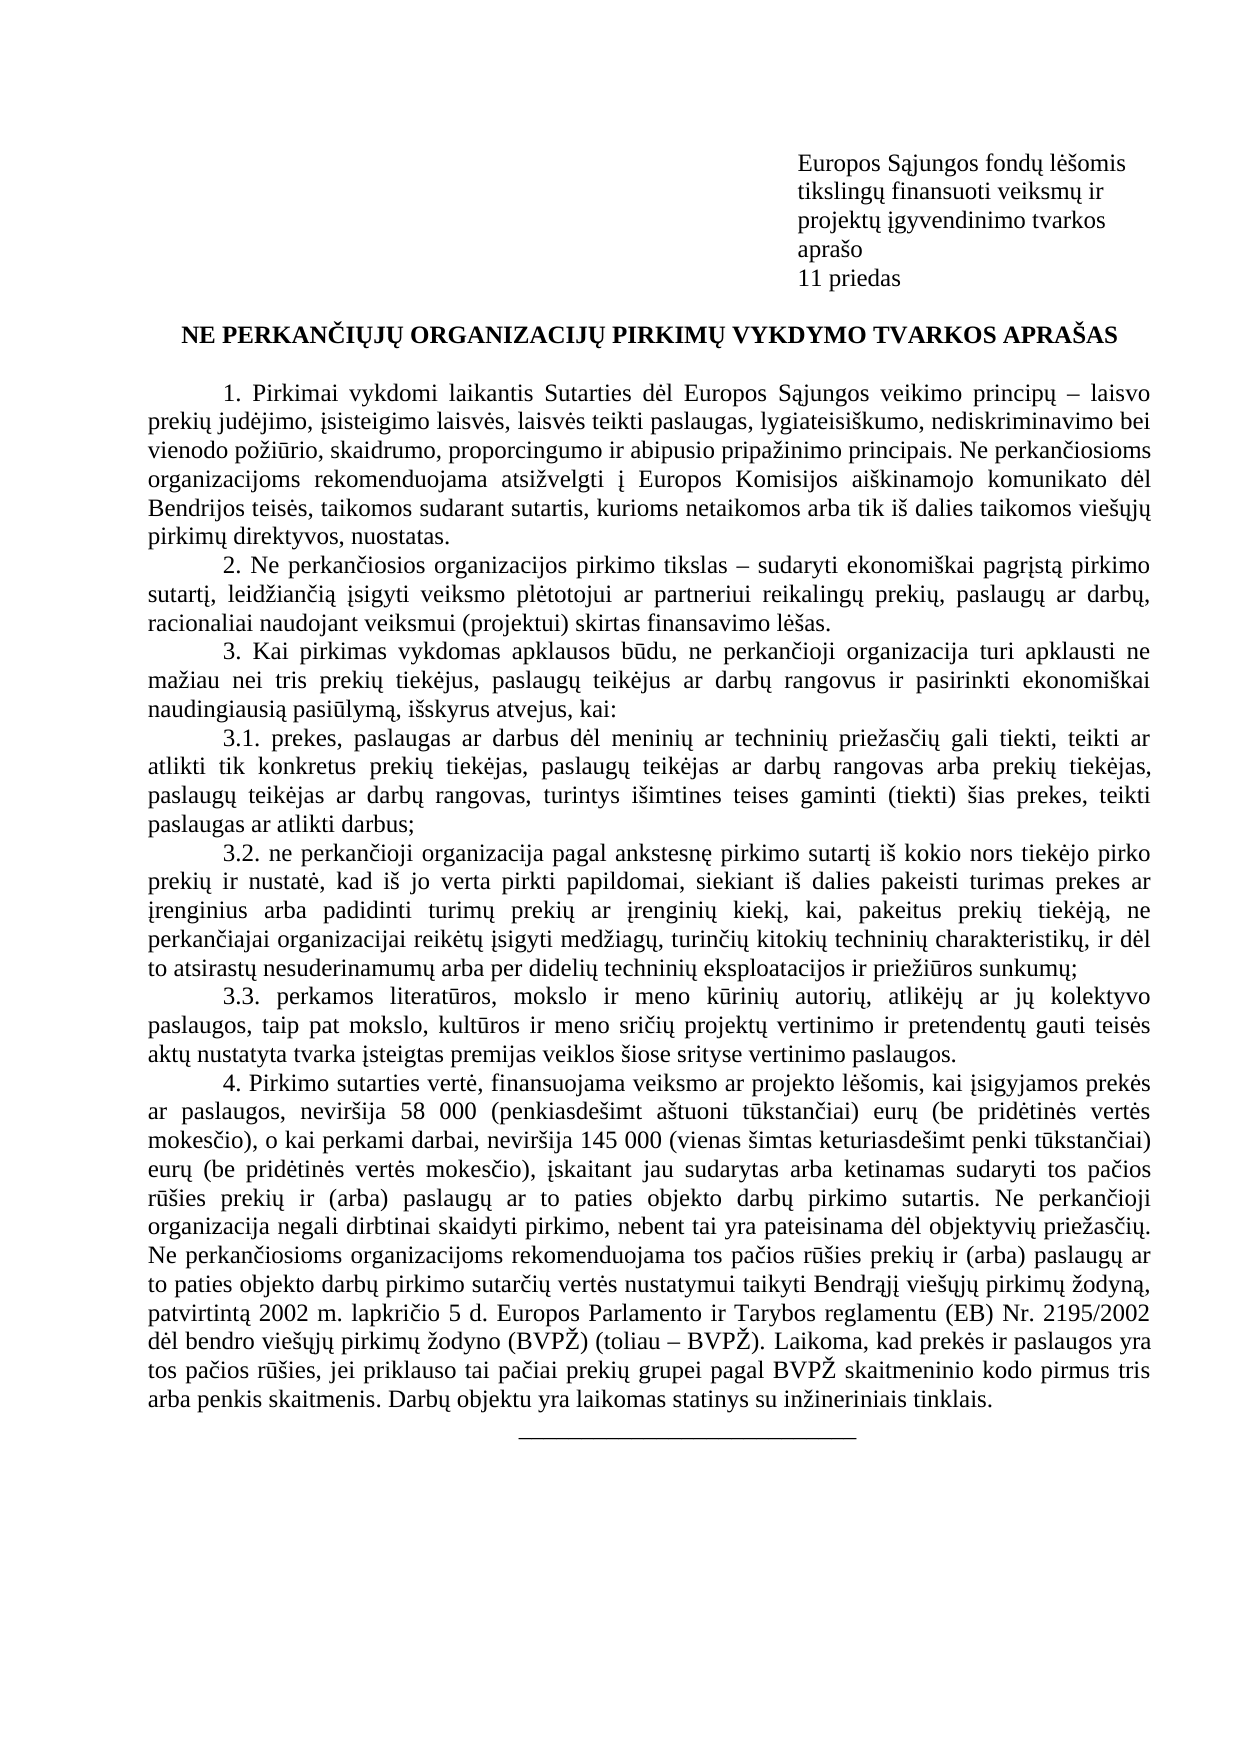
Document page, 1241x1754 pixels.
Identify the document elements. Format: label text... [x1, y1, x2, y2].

text 3. Kai pirkimas vykdomas apklausos būdu, ne perkančioji organizacija turi apklausti ne mažiau nei tris prekių tiekėjus, paslaugų teikėjus ar darbų rangovus ir pasirinkti ekonomiškai naudingiausią pasiūlymą, išskyrus atvejus, kai: [148, 636, 1152, 723]
text 3.1. prekes, paslaugas ar darbus dėl meninių ar techninių priežasčių gali tiekti, teikti ar atlikti tik konkretus prekių tiekėjas, paslaugų teikėjas ar darbų rangovas arba prekių tiekėjas, paslaugų teikėjas ar darbų rangovas, turintys išimtines teises gaminti (tiekti) šias prekes, teikti paslaugas ar atlikti darbus; [148, 723, 1152, 838]
text projektų įgyvendinimo tvarkos [797, 205, 1152, 234]
text 2. Ne perkančiosios organizacijos pirkimo tikslas – sudaryti ekonomiškai pagrįstą pirkimo sutartį, leidžiančią įsigyti veiksmo plėtotojui ar partneriui reikalingų prekių, paslaugų ar darbų, racionaliai naudojant veiksmui (projektui) skirtas finansavimo lėšas. [148, 550, 1152, 636]
text aprašo [797, 234, 1152, 263]
text Europos Sąjungos fondų lėšomis [797, 148, 1152, 176]
text 3.2. ne perkančioji organizacija pagal ankstesnę pirkimo sutartį iš kokio nors tiekėjo pirko prekių ir nustatė, kad iš jo verta pirkti papildomai, siekiant iš dalies pakeisti turimas prekes ar įrenginius arba padidinti turimų prekių ar įrenginių kiekį, kai, pakeitus prekių tiekėją, ne perkančiajai organizacijai reikėtų įsigyti medžiagų, turinčių kitokių techninių charakteristikų, ir dėl to atsirastų nesuderinamumų arba per didelių techninių eksploatacijos ir priežiūros sunkumų; [148, 838, 1152, 981]
text 3.3. perkamos literatūros, mokslo ir meno kūrinių autorių, atlikėjų ar jų kolektyvo paslaugos, taip pat mokslo, kultūros ir meno sričių projektų vertinimo ir pretendentų gauti teisės aktų nustatyta tvarka įsteigtas premijas veiklos šiose srityse vertinimo paslaugos. [148, 981, 1152, 1068]
text NE PERKANČIŲJŲ ORGANIZACIJŲ PIRKIMŲ VYKDYMO TVARKOS APRAŠAS [148, 320, 1152, 349]
text 11 priedas [797, 263, 1152, 291]
text 4. Pirkimo sutarties vertė, finansuojama veiksmo ar projekto lėšomis, kai įsigyjamos prekės ar paslaugos, neviršija 58 000 (penkiasdešimt aštuoni tūkstančiai) eurų (be pridėtinės vertės mokesčio), o kai perkami darbai, neviršija 145 000 (vienas šimtas keturiasdešimt penki tūkstančiai) eurų (be pridėtinės vertės mokesčio), įskaitant jau sudarytas arba ketinamas sudaryti tos pačios rūšies prekių ir (arba) paslaugų ar to paties objekto darbų pirkimo sutartis. Ne perkančioji organizacija negali dirbtinai skaidyti pirkimo, nebent tai yra pateisinama dėl objektyvių priežasčių. Ne perkančiosioms organizacijoms rekomenduojama tos pačios rūšies prekių ir (arba) paslaugų ar to paties objekto darbų pirkimo sutarčių vertės nustatymui taikyti Bendrąjį viešųjų pirkimų žodyną, patvirtintą 2002 m. lapkričio 5 d. Europos Parlamento ir Tarybos reglamentu (EB) Nr. 2195/2002 dėl bendro viešųjų pirkimų žodyno (BVPŽ) (toliau – BVPŽ). Laikoma, kad prekės ir paslaugos yra tos pačios rūšies, jei priklauso tai pačiai prekių grupei pagal BVPŽ skaitmeninio kodo pirmus tris arba penkis skaitmenis. Darbų objektu yra laikomas statinys su inžineriniais tinklais. [148, 1068, 1152, 1413]
text ___________________________ [148, 1413, 1152, 1441]
text tikslingų finansuoti veiksmų ir [797, 176, 1152, 205]
text 1. Pirkimai vykdomi laikantis Sutarties dėl Europos Sąjungos veikimo principų – laisvo prekių judėjimo, įsisteigimo laisvės, laisvės teikti paslaugas, lygiateisiškumo, nediskriminavimo bei vienodo požiūrio, skaidrumo, proporcingumo ir abipusio pripažinimo principais. Ne perkančiosioms organizacijoms rekomenduojama atsižvelgti į Europos Komisijos aiškinamojo komunikato dėl Bendrijos teisės, taikomos sudarant sutartis, kurioms netaikomos arba tik iš dalies taikomos viešųjų pirkimų direktyvos, nuostatas. [148, 378, 1152, 550]
